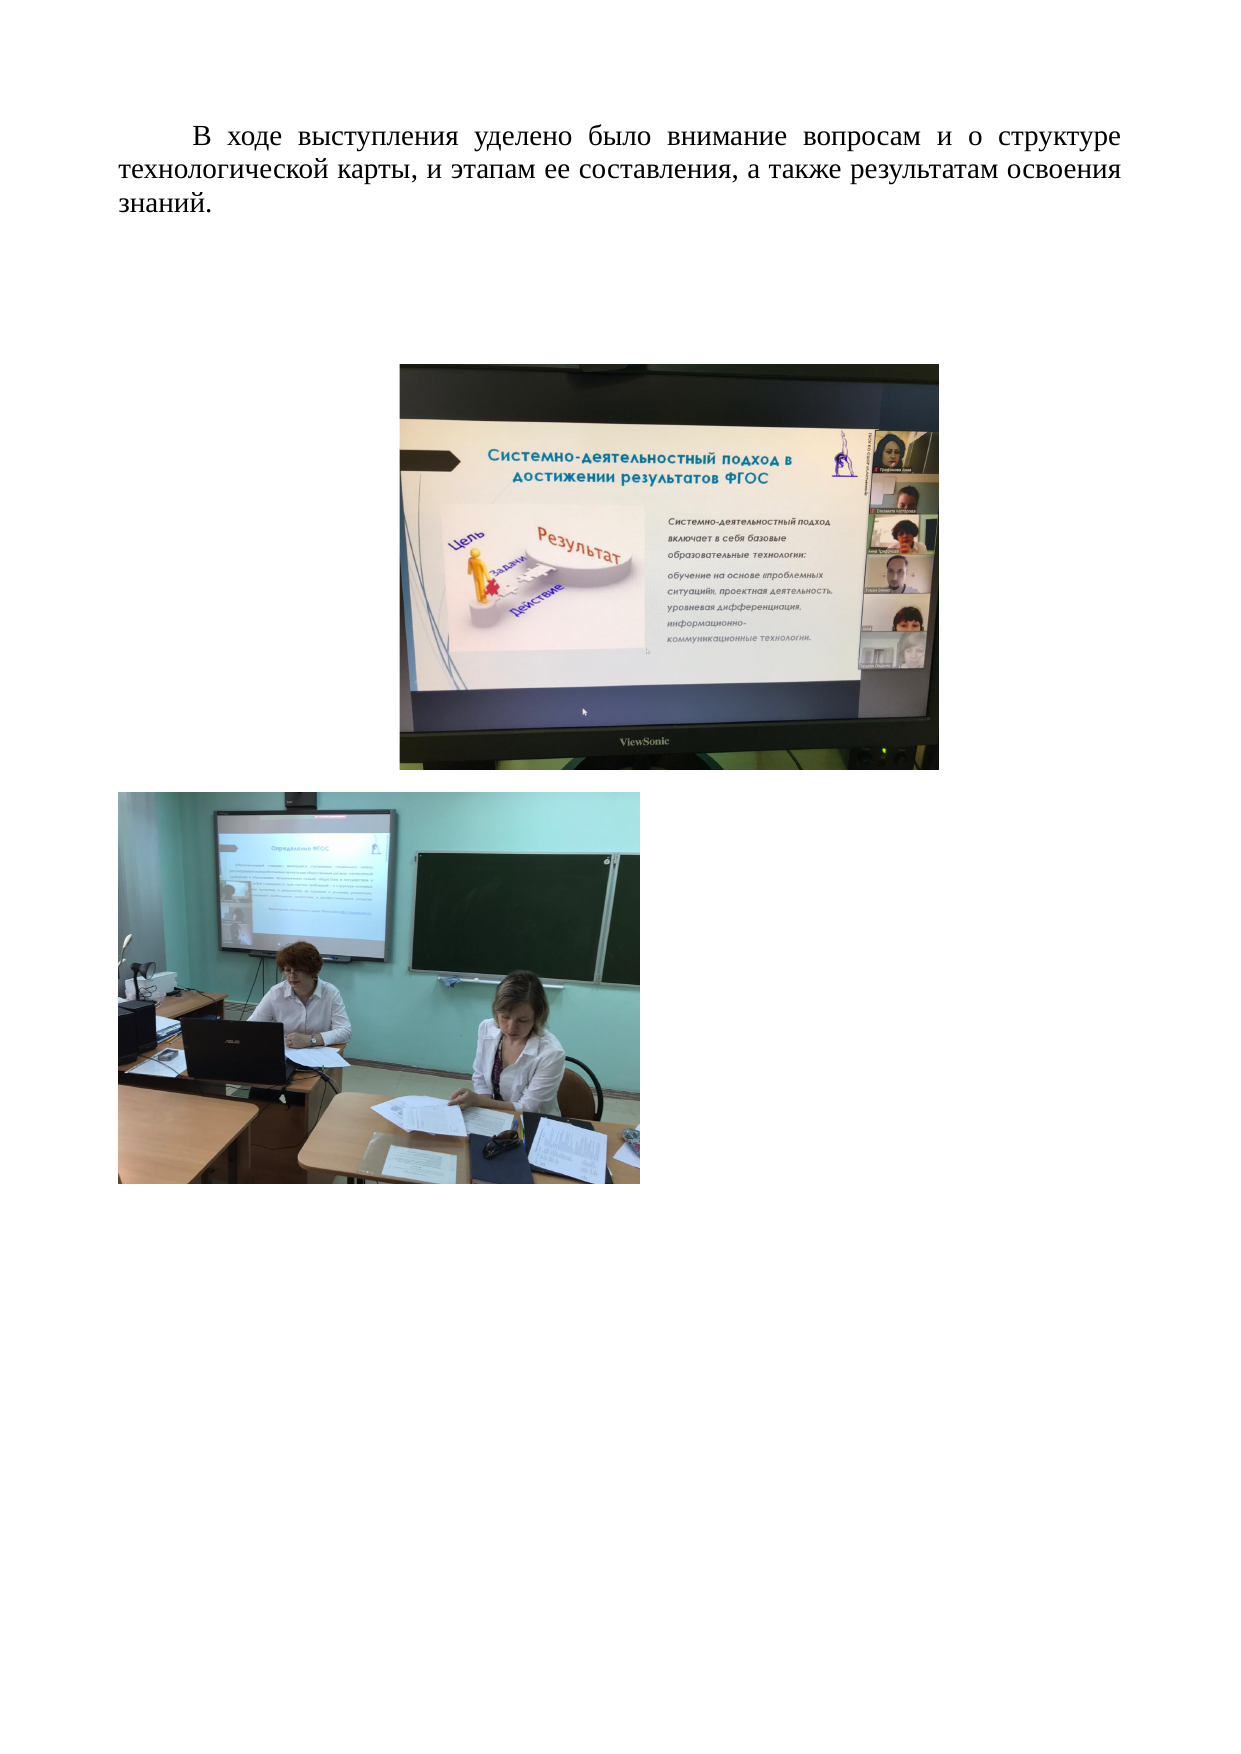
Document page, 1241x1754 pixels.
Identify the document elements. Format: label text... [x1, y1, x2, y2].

text В ходе выступления уделено было внимание вопросам и о структуре технологической карты, и этапам ее составления, а также результатам освоения знаний. [118, 118, 1122, 219]
